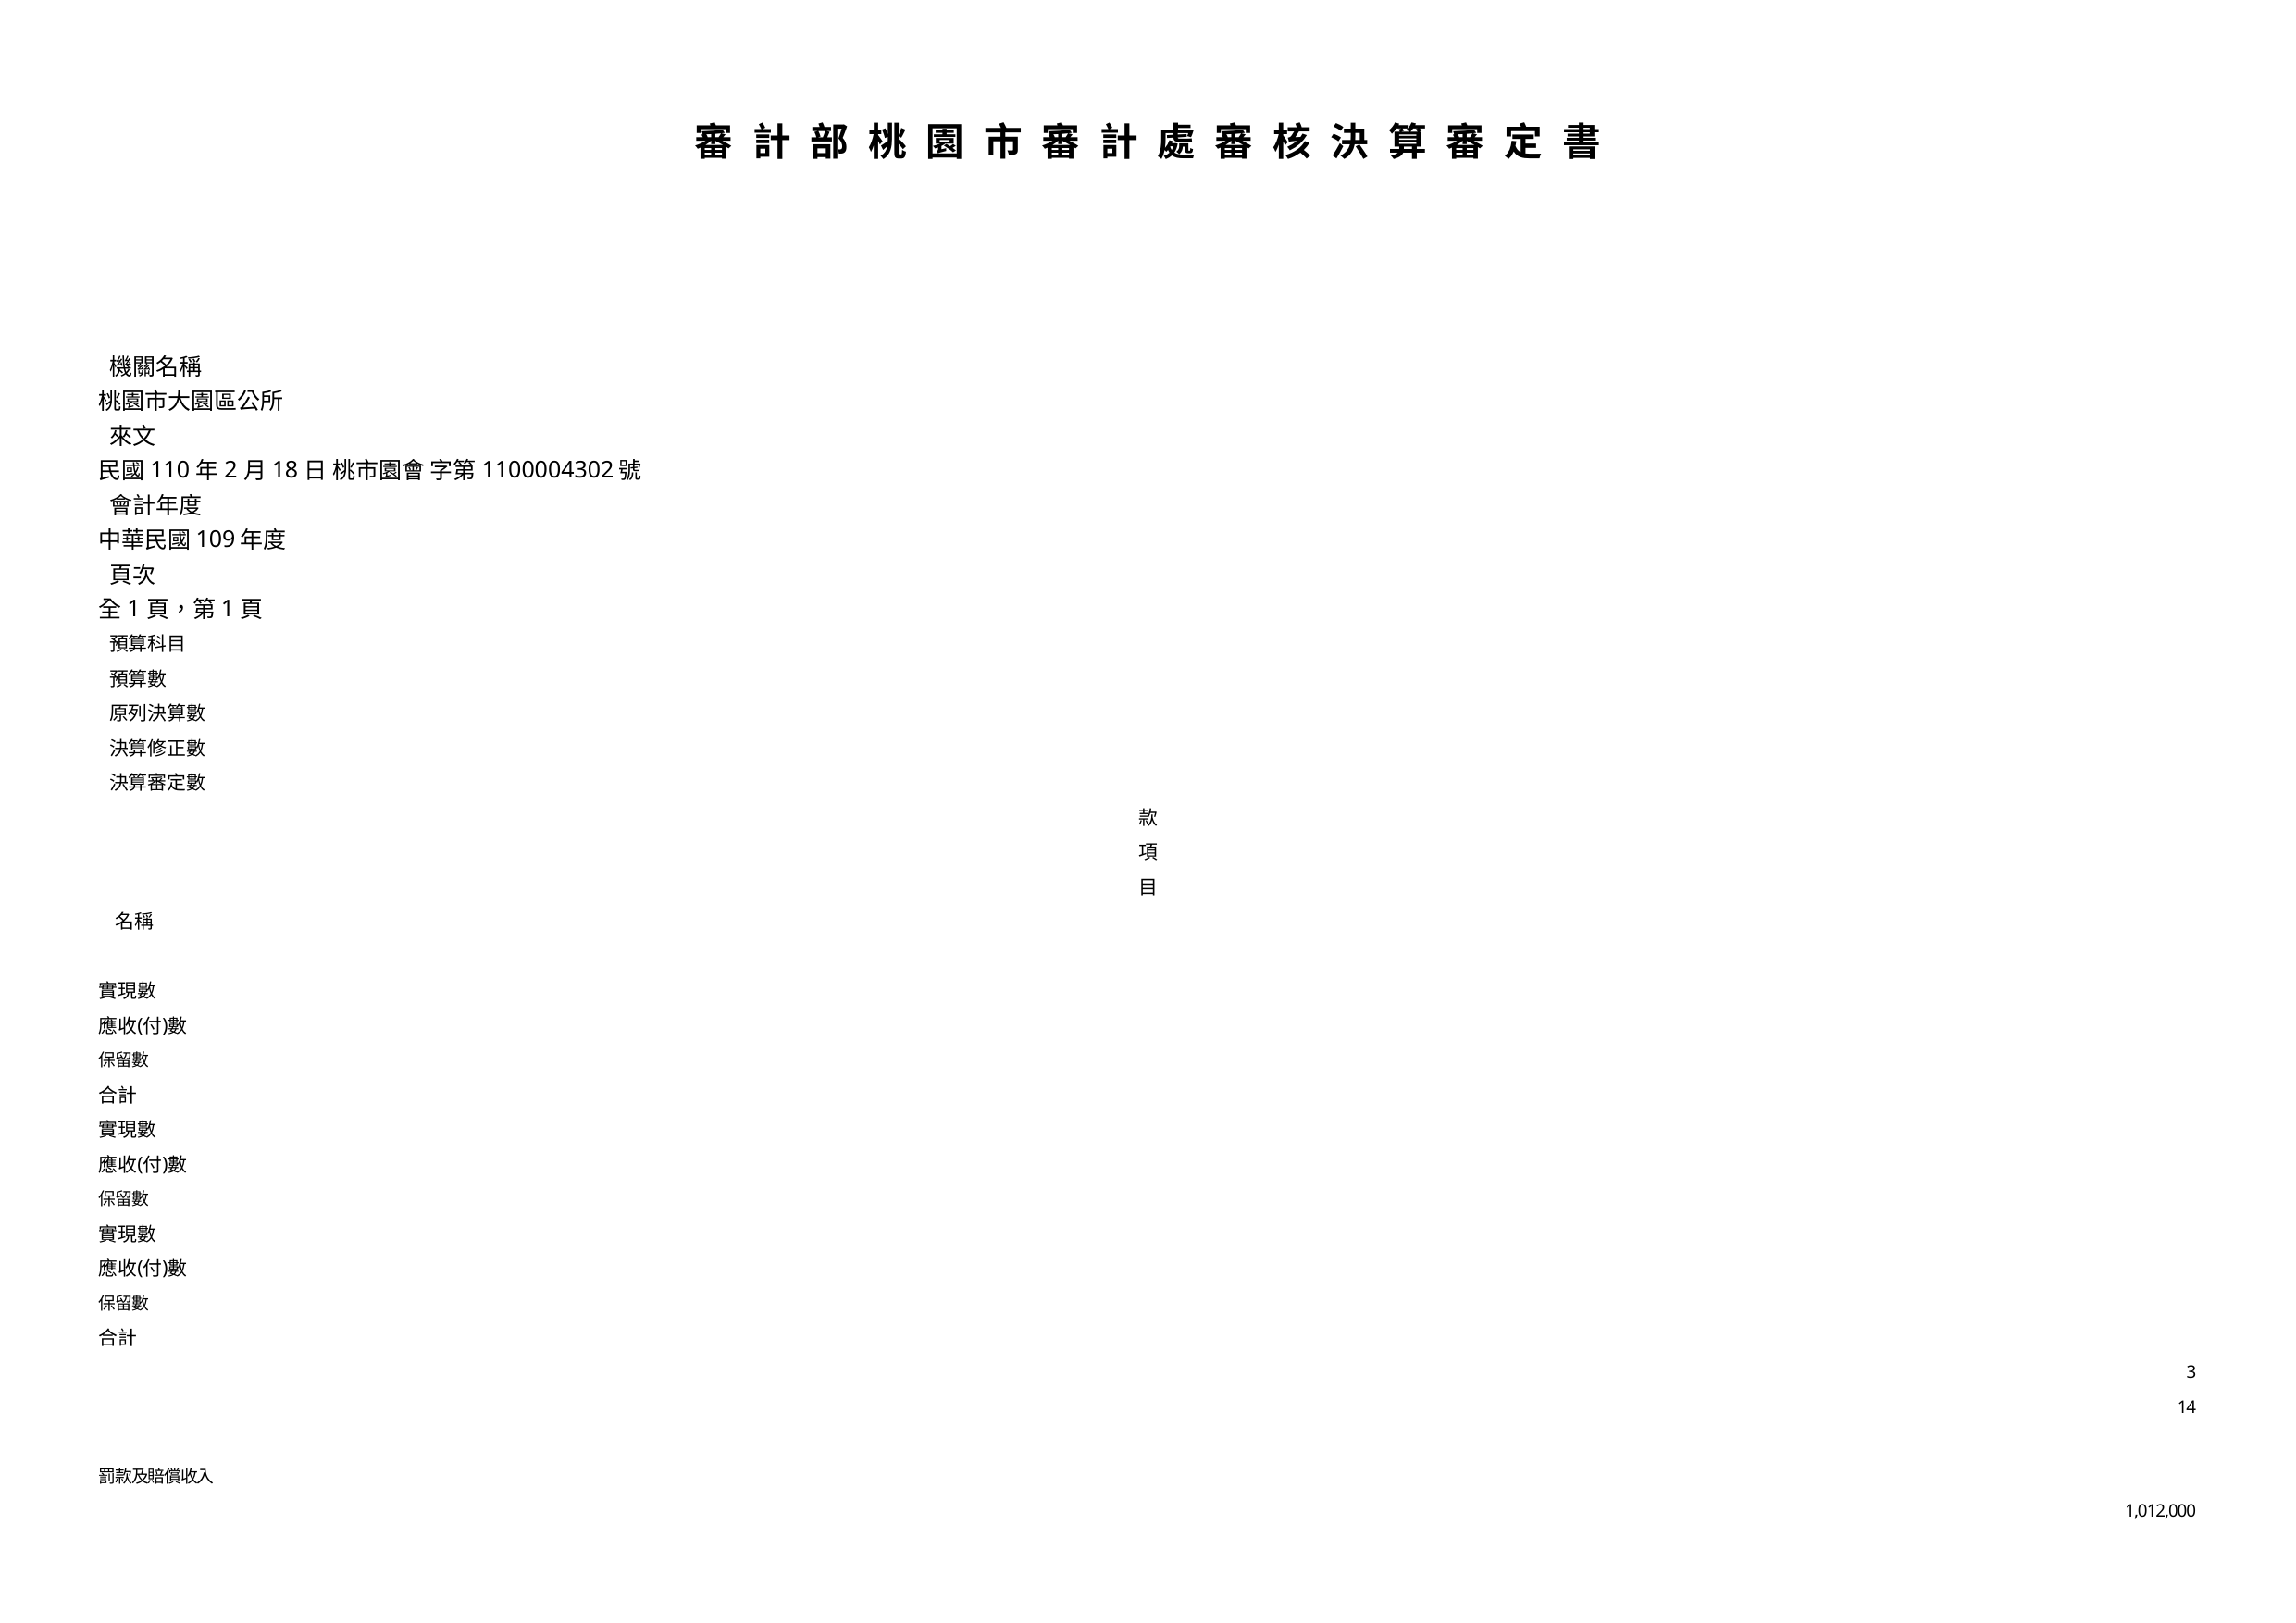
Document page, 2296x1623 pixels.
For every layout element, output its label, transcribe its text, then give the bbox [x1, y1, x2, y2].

text 合計 [98, 1313, 2197, 1348]
text 機關名稱 [109, 341, 2187, 377]
text 會計年度 [109, 480, 2187, 515]
text 審計部桃園市審計處審核決算審定書 [98, 99, 2197, 168]
text 桃園市大園區公所 [98, 377, 2197, 411]
text 中華民國109年度 [98, 515, 2197, 550]
text 民國 110 年 2 月 18 日 桃市園會 字第 1100004302號 [98, 446, 2197, 480]
text 來文 [109, 411, 2187, 446]
text 原列決算數 [109, 688, 2187, 724]
text 罰款及賠償收入 [98, 1452, 2197, 1487]
text 應收(付)數 [98, 1001, 2197, 1035]
text 預算數 [109, 654, 2187, 688]
text 預算科目 [109, 619, 2187, 654]
text 決算修正數 [109, 724, 2187, 758]
text 款 [98, 793, 2197, 827]
text 實現數 [98, 966, 2197, 1001]
text 1,012,000 [98, 1487, 2197, 1521]
text 14 [98, 1382, 2197, 1418]
text 頁次 [109, 550, 2187, 585]
text 應收(付)數 [98, 1244, 2197, 1279]
text 全 1 頁，第 1 頁 [98, 585, 2197, 619]
text 決算審定數 [109, 758, 2187, 793]
text 保留數 [98, 1279, 2197, 1313]
text 實現數 [98, 1209, 2197, 1244]
text 名稱 [115, 897, 2177, 932]
text 3 [98, 1348, 2197, 1382]
text 保留數 [98, 1174, 2197, 1209]
text 應收(付)數 [98, 1140, 2197, 1174]
text 目 [98, 862, 2197, 897]
text 保留數 [98, 1035, 2197, 1071]
text 合計 [98, 1071, 2197, 1105]
text 項 [98, 827, 2197, 862]
text 實現數 [98, 1105, 2197, 1140]
